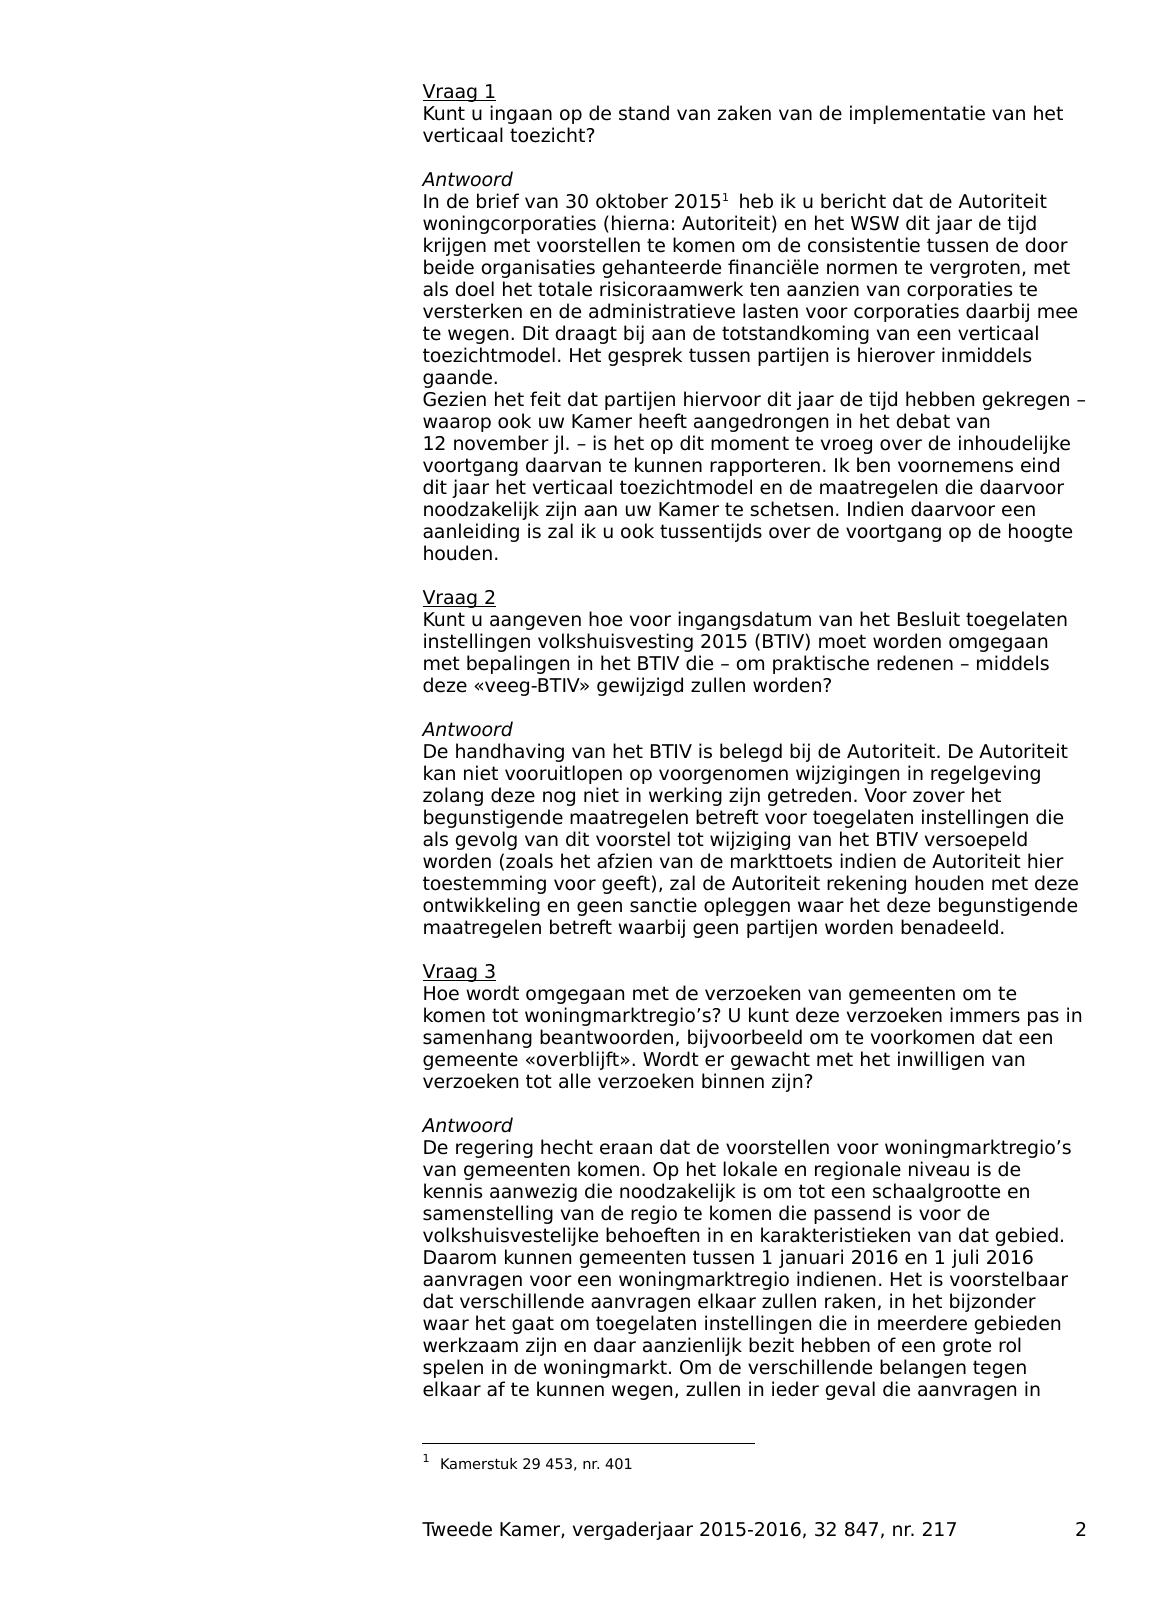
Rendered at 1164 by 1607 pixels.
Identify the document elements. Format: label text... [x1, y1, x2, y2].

text Antwoord [422, 719, 1087, 741]
text In de brief van 30 oktober 2015 heb ik u bericht dat de Autoriteit woningcorporaties (hierna: Autoriteit) en het WSW dit jaar de tijd krijgen met voorstellen te komen om de consistentie tussen de door beide organisaties gehanteerde financiële normen te vergroten, met als doel het totale risicoraamwerk ten aanzien van corporaties te versterken en de administratieve lasten voor corporaties daarbij mee te wegen. Dit draagt bij aan de totstandkoming van een verticaal toezichtmodel. Het gesprek tussen partijen is hierover inmiddels gaande. [422, 191, 1087, 389]
text Vraag 2 [422, 587, 1087, 609]
text De handhaving van het BTIV is belegd bij de Autoriteit. De Autoriteit kan niet vooruitlopen op voorgenomen wijzigingen in regelgeving zolang deze nog niet in werking zijn getreden. Voor zover het begunstigende maatregelen betreft voor toegelaten instellingen die als gevolg van dit voorstel tot wijziging van het BTIV versoepeld worden (zoals het afzien van de markttoets indien de Autoriteit hier toestemming voor geeft), zal de Autoriteit rekening houden met deze ontwikkeling en geen sanctie opleggen waar het deze begunstigende maatregelen betreft waarbij geen partijen worden benadeeld. [422, 741, 1087, 939]
text Antwoord [422, 169, 1087, 191]
text Kamerstuk 29 453, nr. 401 [422, 1452, 1087, 1474]
text Vraag 1 [422, 81, 1087, 103]
text Vraag 3 [422, 961, 1087, 983]
text Gezien het feit dat partijen hiervoor dit jaar de tijd hebben gekregen – waarop ook uw Kamer heeft aangedrongen in het debat van 12 november jl. – is het op dit moment te vroeg over de inhoudelijke voortgang daarvan te kunnen rapporteren. Ik ben voornemens eind dit jaar het verticaal toezichtmodel en de maatregelen die daarvoor noodzakelijk zijn aan uw Kamer te schetsen. Indien daarvoor een aanleiding is zal ik u ook tussentijds over de voortgang op de hoogte houden. [422, 389, 1087, 565]
text De regering hecht eraan dat de voorstellen voor woningmarktregio’s van gemeenten komen. Op het lokale en regionale niveau is de kennis aanwezig die noodzakelijk is om tot een schaalgrootte en samenstelling van de regio te komen die passend is voor de volkshuisvestelijke behoeften in en karakteristieken van dat gebied. Daarom kunnen gemeenten tussen 1 januari 2016 en 1 juli 2016 aanvragen voor een woningmarktregio indienen. Het is voorstelbaar dat verschillende aanvragen elkaar zullen raken, in het bijzonder waar het gaat om toegelaten instellingen die in meerdere gebieden werkzaam zijn en daar aanzienlijk bezit hebben of een grote rol spelen in de woningmarkt. Om de verschillende belangen tegen elkaar af te kunnen wegen, zullen in ieder geval die aanvragen in [422, 1137, 1087, 1401]
text Kunt u ingaan op de stand van zaken van de implementatie van het verticaal toezicht? [422, 103, 1087, 147]
text Kunt u aangeven hoe voor ingangsdatum van het Besluit toegelaten instellingen volkshuisvesting 2015 (BTIV) moet worden omgegaan met bepalingen in het BTIV die – om praktische redenen – middels deze «veeg-BTIV» gewijzigd zullen worden? [422, 609, 1087, 697]
text Antwoord [422, 1115, 1087, 1137]
text Hoe wordt omgegaan met de verzoeken van gemeenten om te komen tot woningmarktregio’s? U kunt deze verzoeken immers pas in samenhang beantwoorden, bijvoorbeeld om te voorkomen dat een gemeente «overblijft». Wordt er gewacht met het inwilligen van verzoeken tot alle verzoeken binnen zijn? [422, 983, 1087, 1093]
